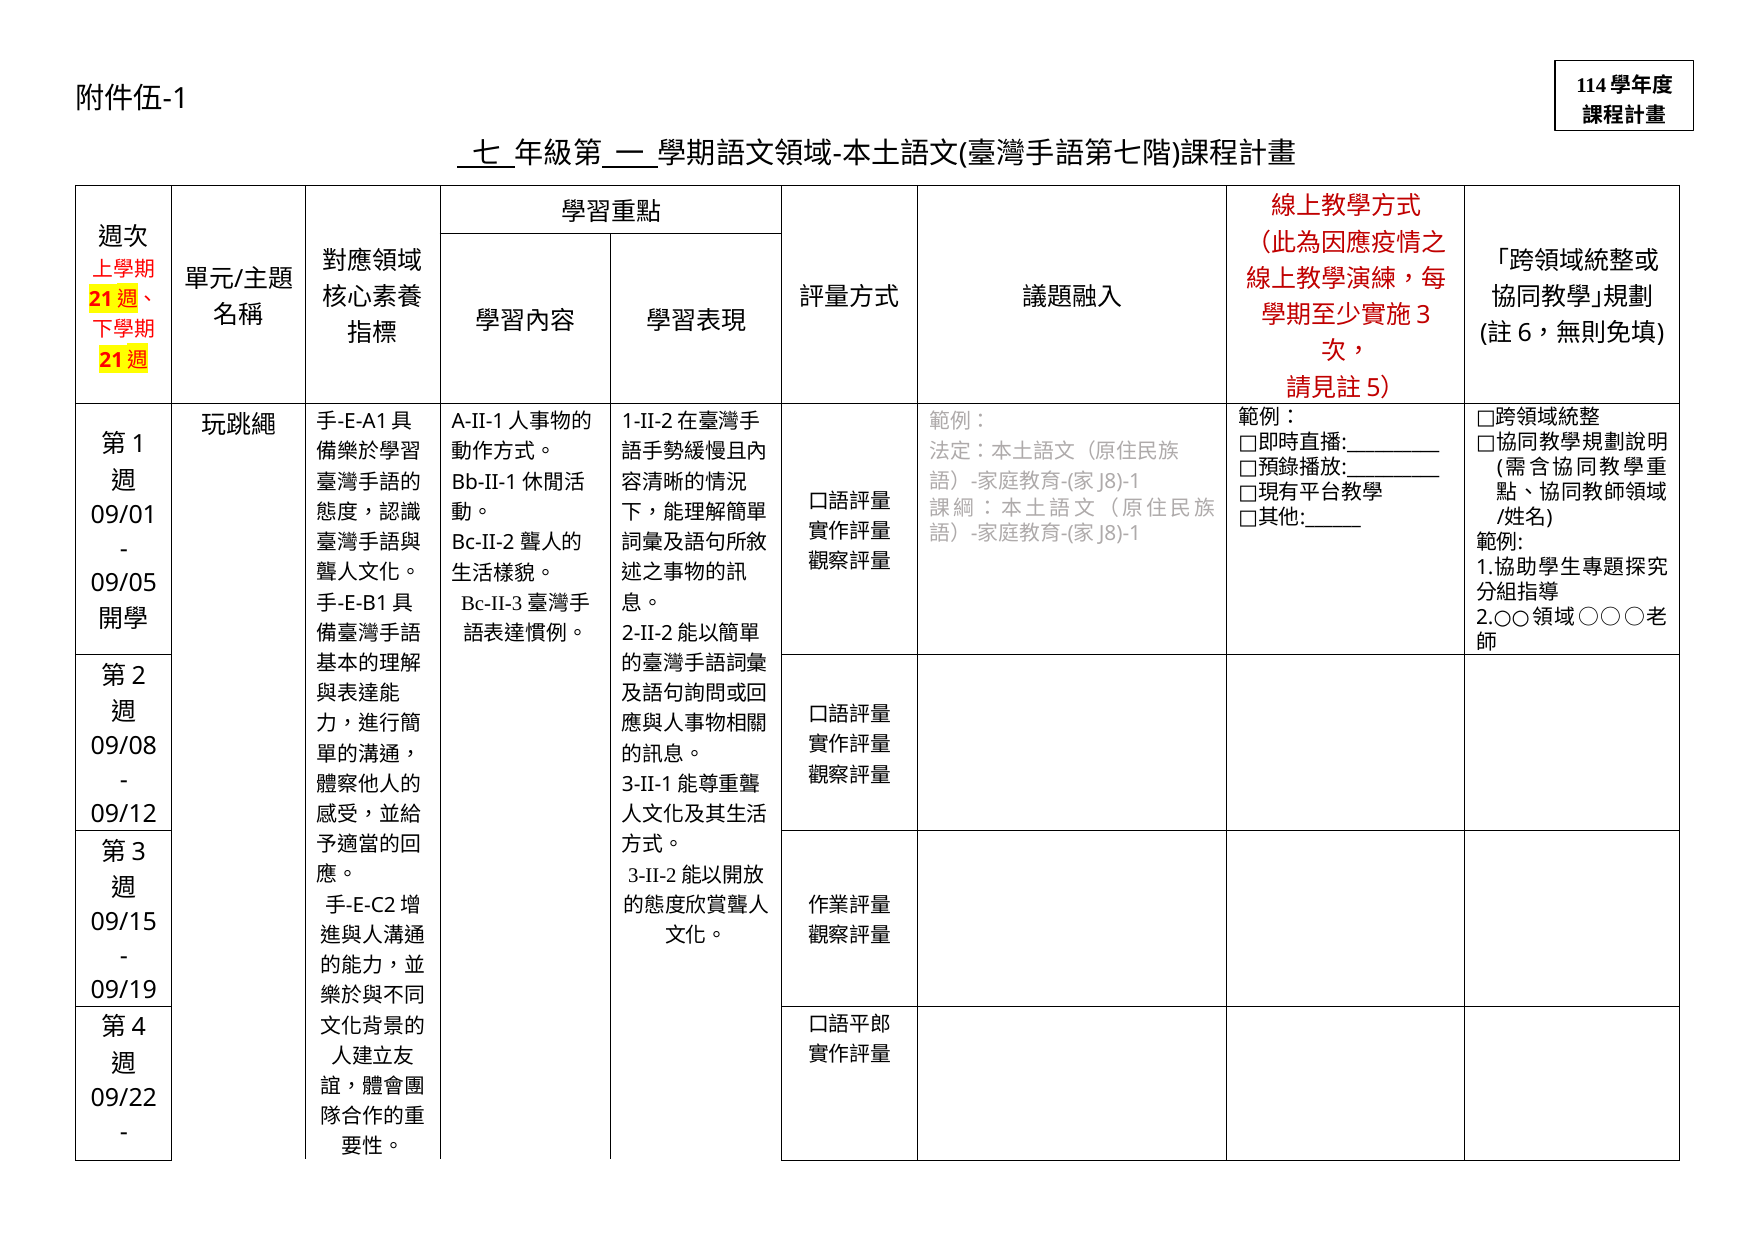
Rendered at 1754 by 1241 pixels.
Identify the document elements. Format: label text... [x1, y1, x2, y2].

text 114學年度 [1570, 68, 1679, 98]
table_cell 口語評量 實作評量 觀察評量 [782, 655, 917, 830]
text 七 年級第 一 學期語文領域-本土語文(臺灣手語第七階)課程計畫 [75, 130, 1679, 172]
table_header 「跨領域統整或 協同教學｣規劃 (註6，無則免填) [1465, 186, 1679, 403]
table_cell 作業評量 觀察評量 [782, 831, 917, 1006]
table_cell [1465, 655, 1679, 830]
table_header 學習重點 [441, 186, 781, 233]
table_cell [1227, 831, 1464, 1006]
table_cell 口語評量 實作評量 觀察評量 [782, 404, 917, 654]
table_cell 第3週 09/15-09/19 [76, 831, 171, 1006]
table_cell 口語平郎 實作評量 [782, 1007, 917, 1160]
table_cell [1465, 831, 1679, 1006]
table_header 議題融入 [918, 186, 1226, 403]
table_header 評量方式 [782, 186, 917, 403]
table_cell 第1週 09/01-09/05 開學 [76, 404, 171, 654]
table_cell 第2週 09/08-09/12 [76, 655, 171, 830]
table_cell [1465, 1007, 1679, 1160]
table_cell A-II-1人事物的動作方式。 Bb-II-1 休閒活動。 Bc-II-2 聾人的生活樣貌。 Bc-II-3 臺灣手語表達慣例。 [440, 404, 610, 1160]
table_cell 範例： □即時直播:__________ □預錄播放:__________ □現有平台教學 □其他:______ [1227, 404, 1464, 654]
text 課程計畫 [1570, 98, 1679, 123]
table_cell 學習表現 [611, 234, 781, 403]
table_cell [918, 831, 1226, 1006]
table_cell 第4週 09/22- [76, 1007, 171, 1160]
table_cell [1227, 1007, 1464, 1160]
table_header 週次 上學期21週、下學期21週 [76, 186, 171, 403]
table_header 對應領域 核心素養 指標 [306, 186, 440, 403]
table_cell [918, 1007, 1226, 1160]
table_cell 手-E-A1具備樂於學習臺灣手語的態度，認識臺灣手語與聾人文化。 手-E-B1具備臺灣手語基本的理解與表達能力，進行簡單的溝通，體察他人的感受，並給予適當的回應。 手-E-C2增進與人溝通的能力，並樂於與不同文化背景的人建立友誼，體會團隊合作的重要性。 [305, 404, 440, 1160]
table_cell 玩跳繩 [172, 404, 305, 1160]
table_header 單元/主題名稱 [172, 186, 305, 403]
table_cell [1227, 655, 1464, 830]
table_cell 學習內容 [441, 234, 610, 403]
table_header 線上教學方式 （此為因應疫情之線上教學演練，每學期至少實施3次， 請見註5） [1227, 186, 1464, 403]
table_cell [918, 655, 1226, 830]
table_cell 1-II-2在臺灣手語手勢緩慢且內容清晰的情況下，能理解簡單詞彙及語句所敘述之事物的訊息。 2-II-2能以簡單的臺灣手語詞彙及語句詢問或回應與人事物相關的訊息。 3-II-1能尊重聾人文化及其生活方式。 3-II-2能以開放的態度欣賞聾人文化。 [610, 404, 781, 1160]
table_cell 範例： 法定：本土語文（原住民族語）-家庭教育-(家J8)-1 課綱：本土語文（原住民族語）-家庭教育-(家J8)-1 [918, 404, 1226, 654]
text 附件伍-1 [75, 75, 1554, 117]
table_cell □跨領域統整 □協同教學規劃說明(需含協同教學重點、協同教師領域/姓名) 範例: 1.協助學生專題探究分組指導 2.○○領域○○○老師 [1465, 404, 1679, 654]
